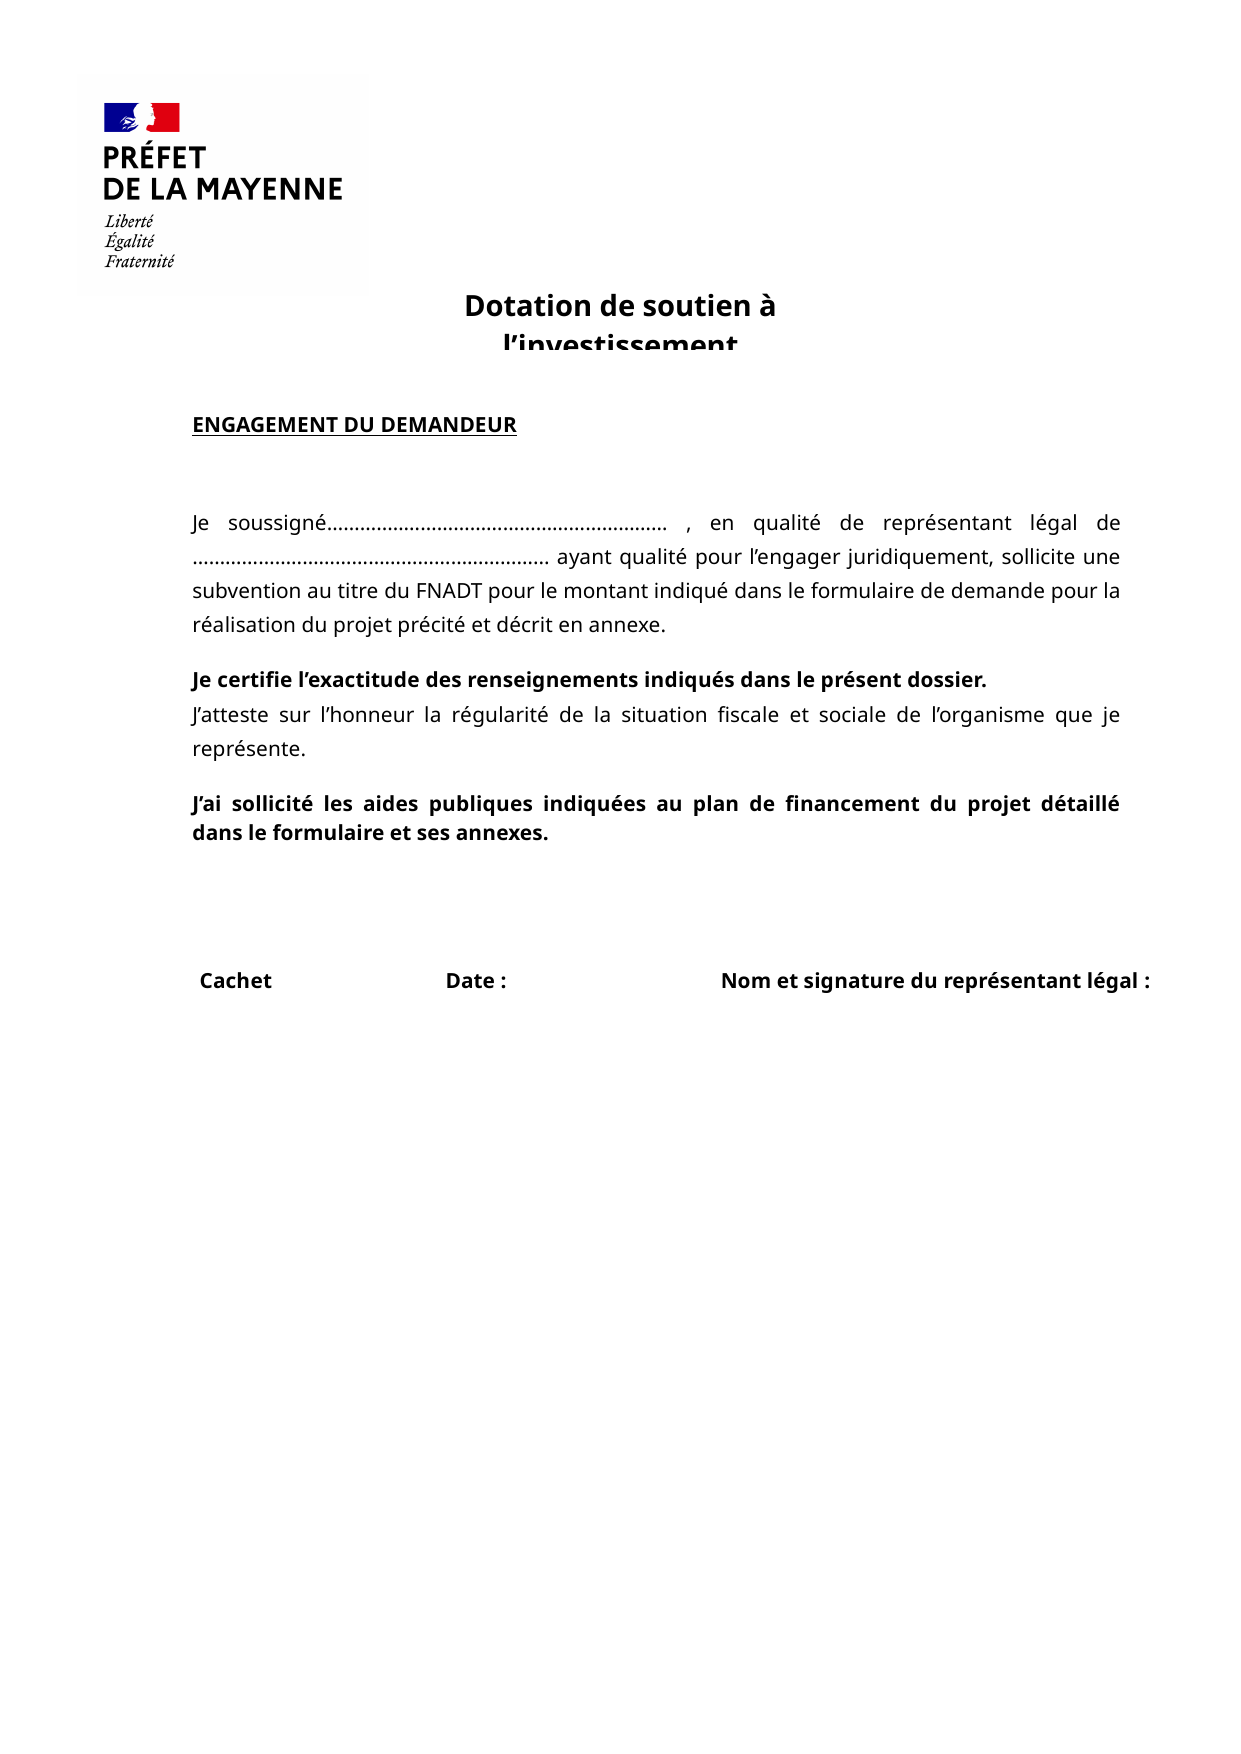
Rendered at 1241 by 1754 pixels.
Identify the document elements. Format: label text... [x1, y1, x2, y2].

text J’atteste sur l’honneur la régularité de la situation fiscale et sociale de l’organisme que je représente. [192, 700, 1122, 763]
text J’ai sollicité les aides publiques indiquées au plan de financement du projet détaillé dans le formulaire et ses annexes. [192, 789, 1122, 846]
text Je soussigné………..…………………………………………… , en qualité de représentant légal de ………………..……………………………………... ayant qualité pour l’engager juridiquement, sollicite une subvention au titre du FNADT pour le montant indiqué dans le formulaire de demande pour la réalisation du projet précité et décrit en annexe. [192, 508, 1122, 639]
text ENGAGEMENT DU DEMANDEUR [192, 410, 1122, 439]
picture [77, 74, 369, 296]
text Je certifie l’exactitude des renseignements indiqués dans le présent dossier. [192, 665, 1122, 694]
table_header Nom et signature du représentant légal : [713, 960, 1162, 1143]
table_header Cachet [192, 960, 438, 1143]
table_header Date : [438, 960, 713, 1143]
